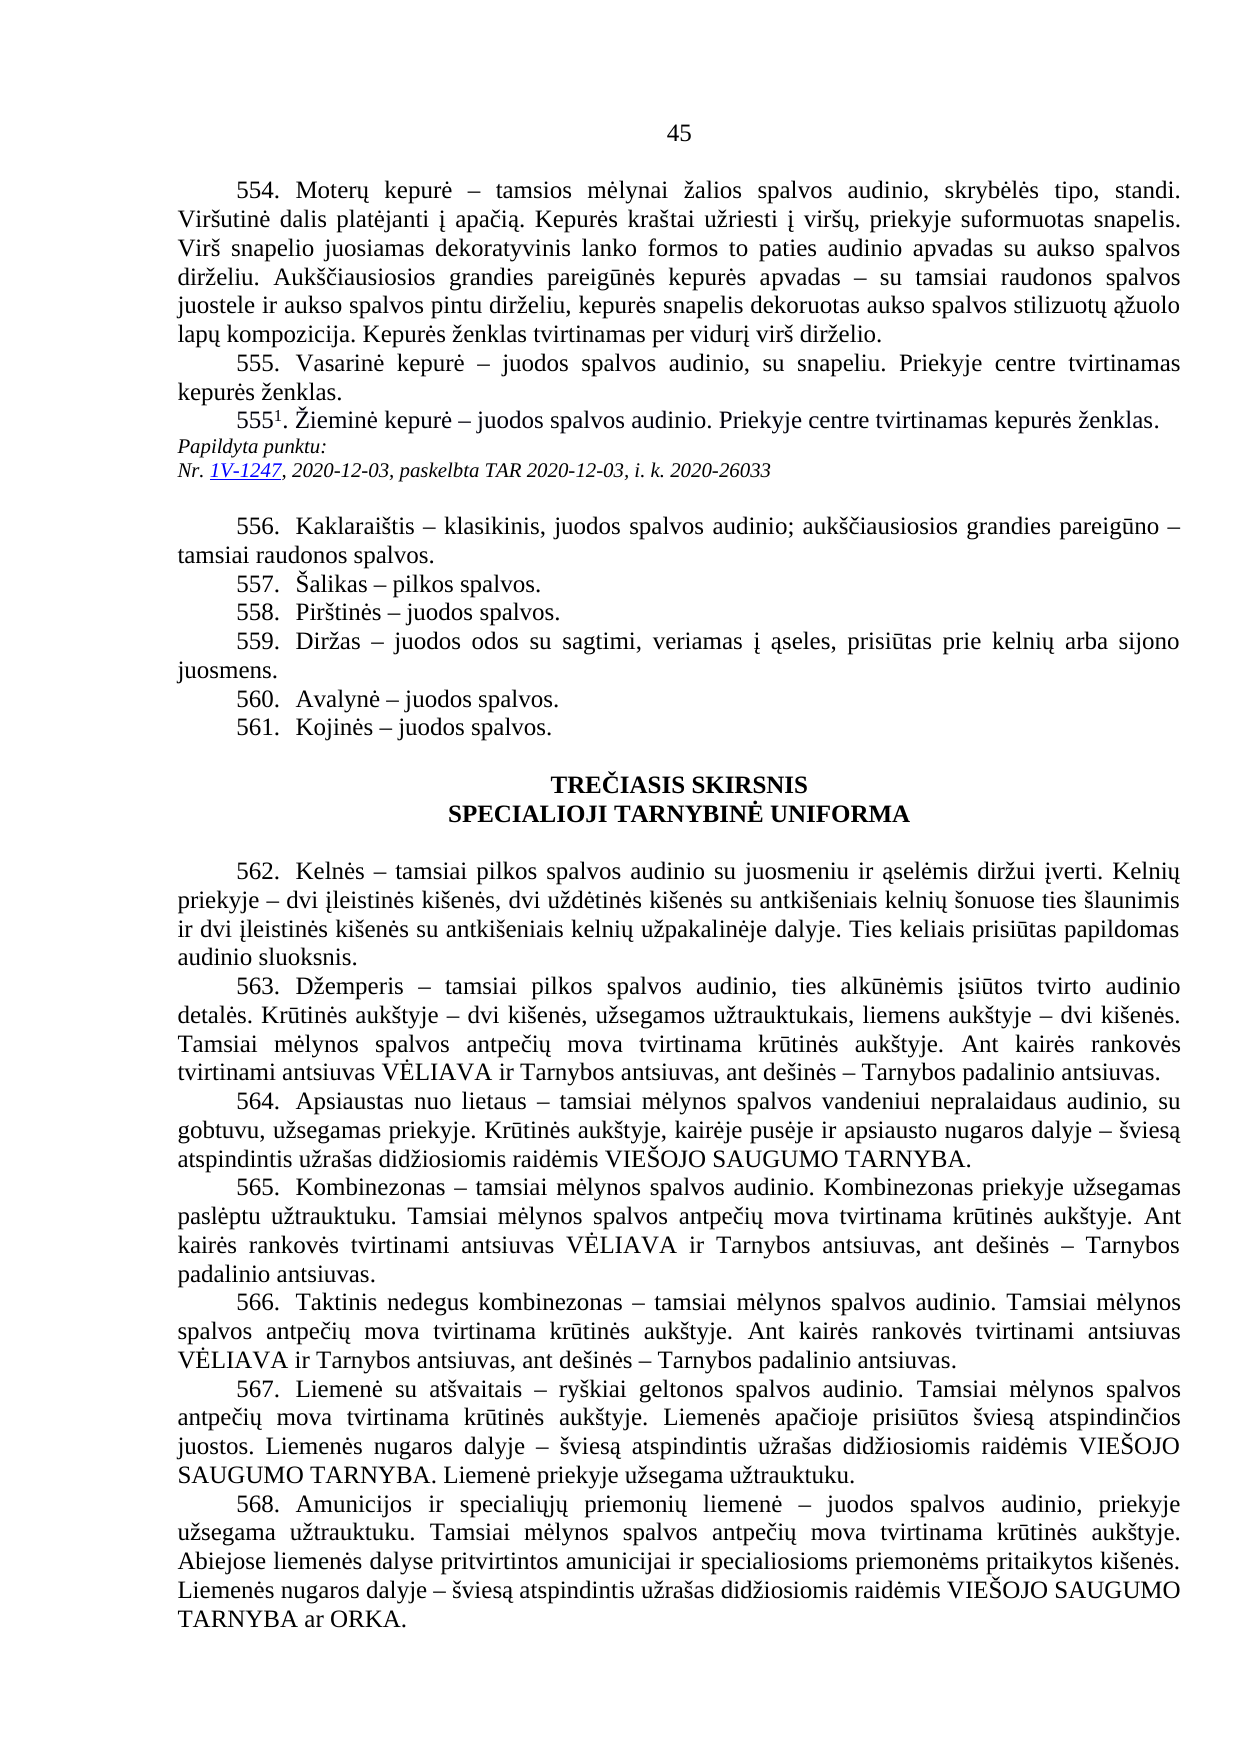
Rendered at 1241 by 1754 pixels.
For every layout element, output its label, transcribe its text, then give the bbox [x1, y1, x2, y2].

text 567. Liemenė su atšvaitais – ryškiai geltonos spalvos audinio. Tamsiai mėlynos spalvos antpečių mova tvirtinama krūtinės aukštyje. Liemenės apačioje prisiūtos šviesą atspindinčios juostos. Liemenės nugaros dalyje – šviesą atspindintis užrašas didžiosiomis raidėmis VIEŠOJO SAUGUMO TARNYBA. Liemenė priekyje užsegama užtrauktuku. [177, 1374, 1181, 1489]
text Papildyta punktu: [177, 434, 1181, 458]
text SPECIALIOJI TARNYBINĖ UNIFORMA [177, 799, 1181, 827]
text 561. Kojinės – juodos spalvos. [177, 712, 1181, 741]
text 558. Pirštinės – juodos spalvos. [177, 597, 1181, 626]
text 565. Kombinezonas – tamsiai mėlynos spalvos audinio. Kombinezonas priekyje užsegamas paslėptu užtrauktuku. Tamsiai mėlynos spalvos antpečių mova tvirtinama krūtinės aukštyje. Ant kairės rankovės tvirtinami antsiuvas VĖLIAVA ir Tarnybos antsiuvas, ant dešinės – Tarnybos padalinio antsiuvas. [177, 1172, 1181, 1287]
text 557. Šalikas – pilkos spalvos. [177, 569, 1181, 597]
text 560. Avalynė – juodos spalvos. [177, 684, 1181, 712]
text 5551. Žieminė kepurė – juodos spalvos audinio. Priekyje centre tvirtinamas kepurės ženklas. [177, 406, 1181, 434]
text 554. Moterų kepurė – tamsios mėlynai žalios spalvos audinio, skrybėlės tipo, standi. Viršutinė dalis platėjanti į apačią. Kepurės kraštai užriesti į viršų, priekyje suformuotas snapelis. Virš snapelio juosiamas dekoratyvinis lanko formos to paties audinio apvadas su aukso spalvos dirželiu. Aukščiausiosios grandies pareigūnės kepurės apvadas – su tamsiai raudonos spalvos juostele ir aukso spalvos pintu dirželiu, kepurės snapelis dekoruotas aukso spalvos stilizuotų ąžuolo lapų kompozicija. Kepurės ženklas tvirtinamas per vidurį virš dirželio. [177, 176, 1181, 348]
text 568. Amunicijos ir specialiųjų priemonių liemenė – juodos spalvos audinio, priekyje užsegama užtrauktuku. Tamsiai mėlynos spalvos antpečių mova tvirtinama krūtinės aukštyje. Abiejose liemenės dalyse pritvirtintos amunicijai ir specialiosioms priemonėms pritaikytos kišenės. Liemenės nugaros dalyje – šviesą atspindintis užrašas didžiosiomis raidėmis VIEŠOJO SAUGUMO TARNYBA ar ORKA. [177, 1489, 1181, 1632]
text 556. Kaklaraištis – klasikinis, juodos spalvos audinio; aukščiausiosios grandies pareigūno – tamsiai raudonos spalvos. [177, 511, 1181, 569]
text 564. Apsiaustas nuo lietaus – tamsiai mėlynos spalvos vandeniui nepralaidaus audinio, su gobtuvu, užsegamas priekyje. Krūtinės aukštyje, kairėje pusėje ir apsiausto nugaros dalyje – šviesą atspindintis užrašas didžiosiomis raidėmis VIEŠOJO SAUGUMO TARNYBA. [177, 1086, 1181, 1172]
text 559. Diržas – juodos odos su sagtimi, veriamas į ąseles, prisiūtas prie kelnių arba sijono juosmens. [177, 626, 1181, 684]
text 563. Džemperis – tamsiai pilkos spalvos audinio, ties alkūnėmis įsiūtos tvirto audinio detalės. Krūtinės aukštyje – dvi kišenės, užsegamos užtrauktukais, liemens aukštyje – dvi kišenės. Tamsiai mėlynos spalvos antpečių mova tvirtinama krūtinės aukštyje. Ant kairės rankovės tvirtinami antsiuvas VĖLIAVA ir Tarnybos antsiuvas, ant dešinės – Tarnybos padalinio antsiuvas. [177, 971, 1181, 1086]
text 562. Kelnės – tamsiai pilkos spalvos audinio su juosmeniu ir ąselėmis diržui įverti. Kelnių priekyje – dvi įleistinės kišenės, dvi uždėtinės kišenės su antkišeniais kelnių šonuose ties šlaunimis ir dvi įleistinės kišenės su antkišeniais kelnių užpakalinėje dalyje. Ties keliais prisiūtas papildomas audinio sluoksnis. [177, 856, 1181, 971]
text 566. Taktinis nedegus kombinezonas – tamsiai mėlynos spalvos audinio. Tamsiai mėlynos spalvos antpečių mova tvirtinama krūtinės aukštyje. Ant kairės rankovės tvirtinami antsiuvas VĖLIAVA ir Tarnybos antsiuvas, ant dešinės – Tarnybos padalinio antsiuvas. [177, 1287, 1181, 1374]
text 555. Vasarinė kepurė – juodos spalvos audinio, su snapeliu. Priekyje centre tvirtinamas kepurės ženklas. [177, 348, 1181, 406]
text Nr. 1V-1247, 2020-12-03, paskelbta TAR 2020-12-03, i. k. 2020-26033 [177, 458, 1181, 482]
text TREČIASIS SKIRSNIS [177, 770, 1181, 799]
